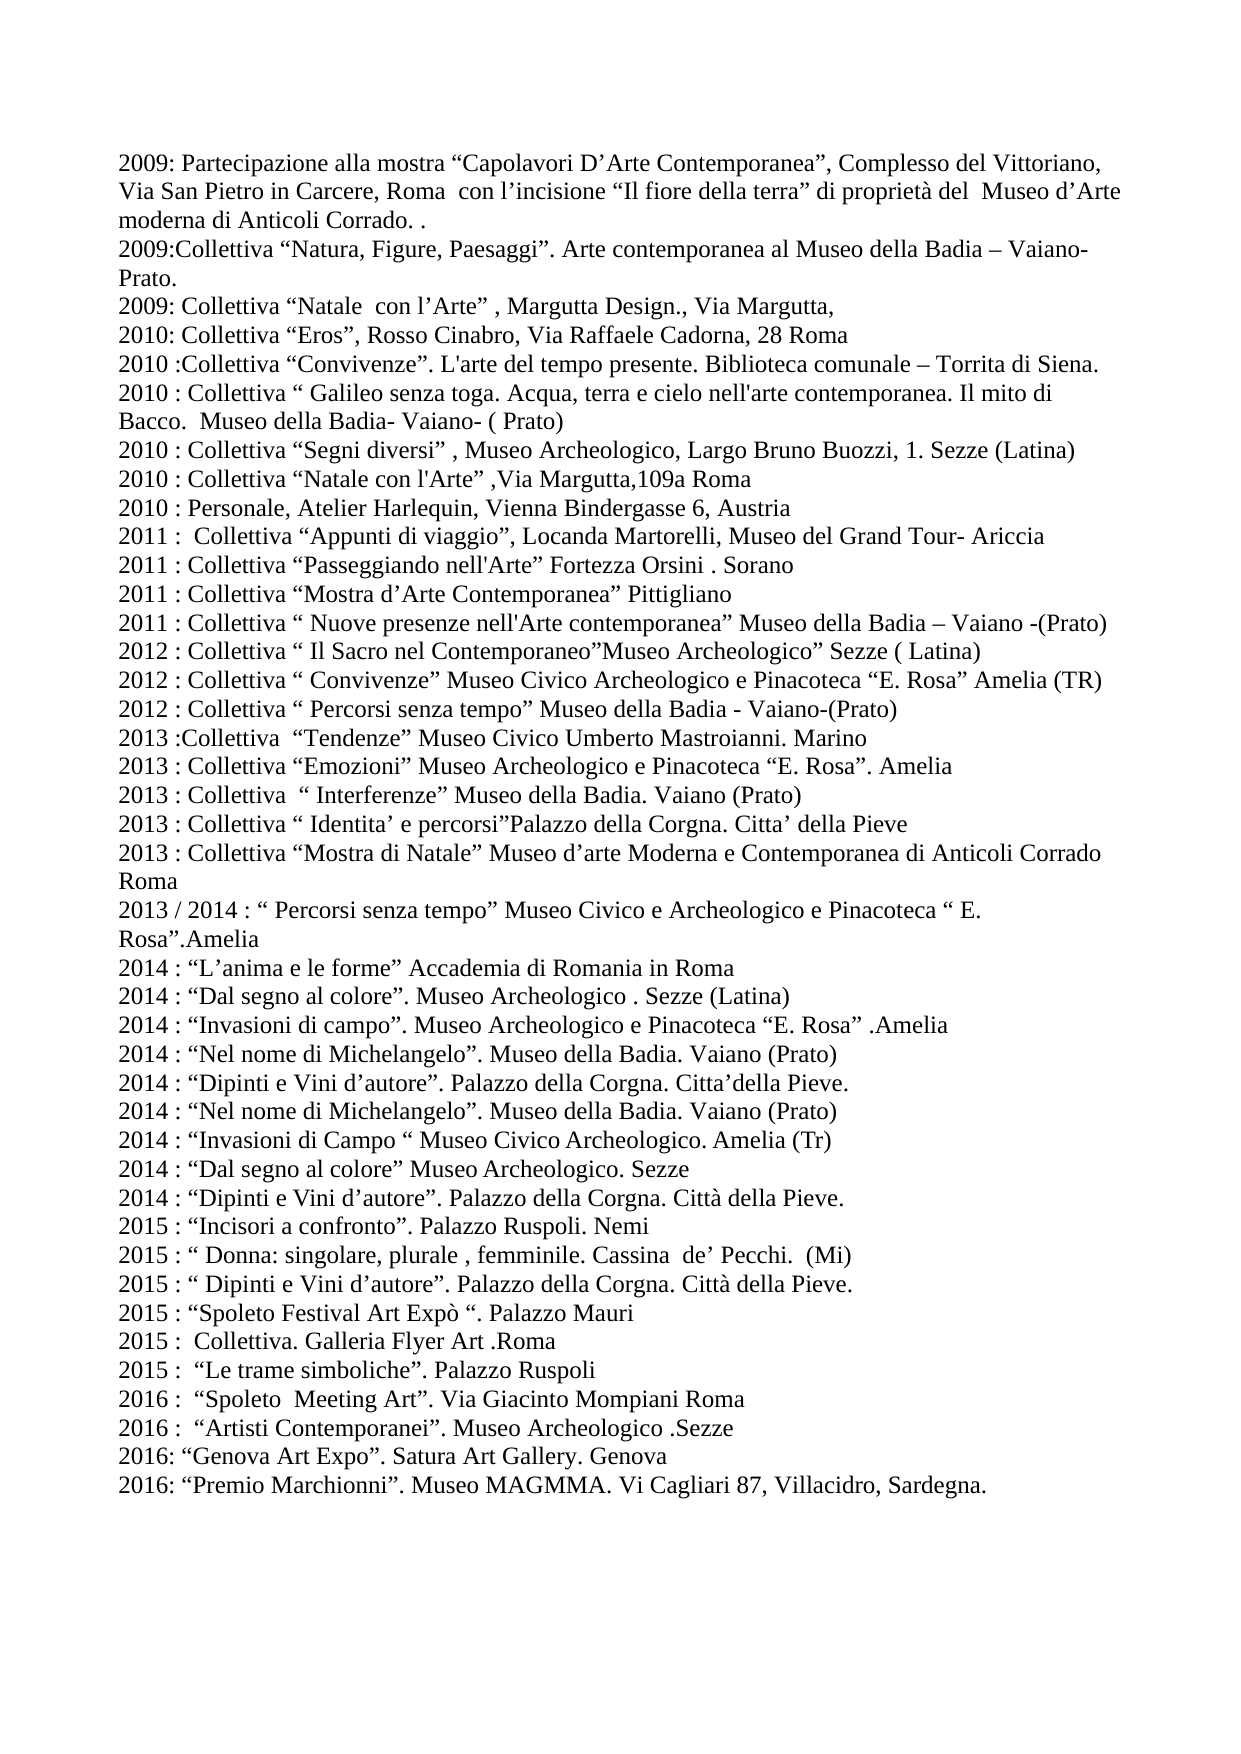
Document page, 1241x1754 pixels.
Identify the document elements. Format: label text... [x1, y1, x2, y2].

text 2009:Collettiva “Natura, Figure, Paesaggi”. Arte contemporanea al Museo della Badia – Vaiano-Prato. [118, 234, 1122, 291]
text 2014 : “Dipinti e Vini d’autore”. Palazzo della Corgna. Citta’della Pieve. [118, 1068, 1122, 1096]
text 2013 : Collettiva “ Identita’ e percorsi”Palazzo della Corgna. Citta’ della Pieve [118, 809, 1122, 838]
text 2011 : Collettiva “ Nuove presenze nell'Arte contemporanea” Museo della Badia – Vaiano -(Prato) [118, 608, 1122, 636]
text 2013 : Collettiva “Emozioni” Museo Archeologico e Pinacoteca “E. Rosa”. Amelia [118, 751, 1122, 780]
text 2016: “Genova Art Expo”. Satura Art Gallery. Genova [118, 1441, 1122, 1470]
text 2013 : Collettiva “ Interferenze” Museo della Badia. Vaiano (Prato) [118, 780, 1122, 809]
text 2015 : “ Dipinti e Vini d’autore”. Palazzo della Corgna. Città della Pieve. [118, 1269, 1122, 1298]
text 2010 : Collettiva “Segni diversi” , Museo Archeologico, Largo Bruno Buozzi, 1. Sezze (Latina) [118, 435, 1122, 464]
text 2012 : Collettiva “ Il Sacro nel Contemporaneo”Museo Archeologico” Sezze ( Latina) [118, 636, 1122, 665]
text 2013 :Collettiva “Tendenze” Museo Civico Umberto Mastroianni. Marino [118, 723, 1122, 751]
text 2009: Partecipazione alla mostra “Capolavori D’Arte Contemporanea”, Complesso del Vittoriano, Via San Pietro in Carcere, Roma con l’incisione “Il fiore della terra” di proprietà del Museo d’Arte moderna di Anticoli Corrado. . [118, 148, 1122, 234]
text 2014 : “Dipinti e Vini d’autore”. Palazzo della Corgna. Città della Pieve. [118, 1183, 1122, 1211]
text 2015 : Collettiva. Galleria Flyer Art .Roma [118, 1326, 1122, 1355]
text 2012 : Collettiva “ Convivenze” Museo Civico Archeologico e Pinacoteca “E. Rosa” Amelia (TR) [118, 665, 1122, 694]
text 2010 : Collettiva “Natale con l'Arte” ,Via Margutta,109a Roma [118, 464, 1122, 493]
text 2010 : Collettiva “ Galileo senza toga. Acqua, terra e cielo nell'arte contemporanea. Il mito di Bacco. Museo della Badia- Vaiano- ( Prato) [118, 378, 1122, 435]
text 2013 : Collettiva “Mostra di Natale” Museo d’arte Moderna e Contemporanea di Anticoli Corrado Roma [118, 838, 1122, 895]
text 2014 : “Invasioni di Campo “ Museo Civico Archeologico. Amelia (Tr) [118, 1125, 1122, 1154]
text 2009: Collettiva “Natale con l’Arte” , Margutta Design., Via Margutta, [118, 291, 1122, 320]
text 2012 : Collettiva “ Percorsi senza tempo” Museo della Badia - Vaiano-(Prato) [118, 694, 1122, 723]
text 2015 : “Incisori a confronto”. Palazzo Ruspoli. Nemi [118, 1211, 1122, 1240]
text 2010 :Collettiva “Convivenze”. L'arte del tempo presente. Biblioteca comunale – Torrita di Siena. [118, 349, 1122, 378]
text 2010: Collettiva “Eros”, Rosso Cinabro, Via Raffaele Cadorna, 28 Roma [118, 320, 1122, 349]
text 2013 / 2014 : “ Percorsi senza tempo” Museo Civico e Archeologico e Pinacoteca “ E. Rosa”.Amelia [118, 895, 1122, 953]
text 2010 : Personale, Atelier Harlequin, Vienna Bindergasse 6, Austria [118, 493, 1122, 521]
text 2014 : “Nel nome di Michelangelo”. Museo della Badia. Vaiano (Prato) [118, 1039, 1122, 1068]
text 2011 : Collettiva “Passeggiando nell'Arte” Fortezza Orsini . Sorano [118, 550, 1122, 579]
text 2014 : “Invasioni di campo”. Museo Archeologico e Pinacoteca “E. Rosa” .Amelia [118, 1010, 1122, 1039]
text 2014 : “Dal segno al colore”. Museo Archeologico . Sezze (Latina) [118, 981, 1122, 1010]
text 2014 : “Nel nome di Michelangelo”. Museo della Badia. Vaiano (Prato) [118, 1096, 1122, 1125]
text 2014 : “L’anima e le forme” Accademia di Romania in Roma [118, 953, 1122, 981]
text 2015 : “ Donna: singolare, plurale , femminile. Cassina de’ Pecchi. (Mi) [118, 1240, 1122, 1269]
text 2016 : “Spoleto Meeting Art”. Via Giacinto Mompiani Roma [118, 1384, 1122, 1413]
text 2011 : Collettiva “Appunti di viaggio”, Locanda Martorelli, Museo del Grand Tour- Ariccia [118, 521, 1122, 550]
text 2015 : “Spoleto Festival Art Expò “. Palazzo Mauri [118, 1298, 1122, 1326]
text 2016 : “Artisti Contemporanei”. Museo Archeologico .Sezze [118, 1413, 1122, 1441]
text 2014 : “Dal segno al colore” Museo Archeologico. Sezze [118, 1154, 1122, 1183]
text 2015 : “Le trame simboliche”. Palazzo Ruspoli [118, 1355, 1122, 1384]
text 2016: “Premio Marchionni”. Museo MAGMMA. Vi Cagliari 87, Villacidro, Sardegna. [118, 1470, 1122, 1499]
text 2011 : Collettiva “Mostra d’Arte Contemporanea” Pittigliano [118, 579, 1122, 608]
